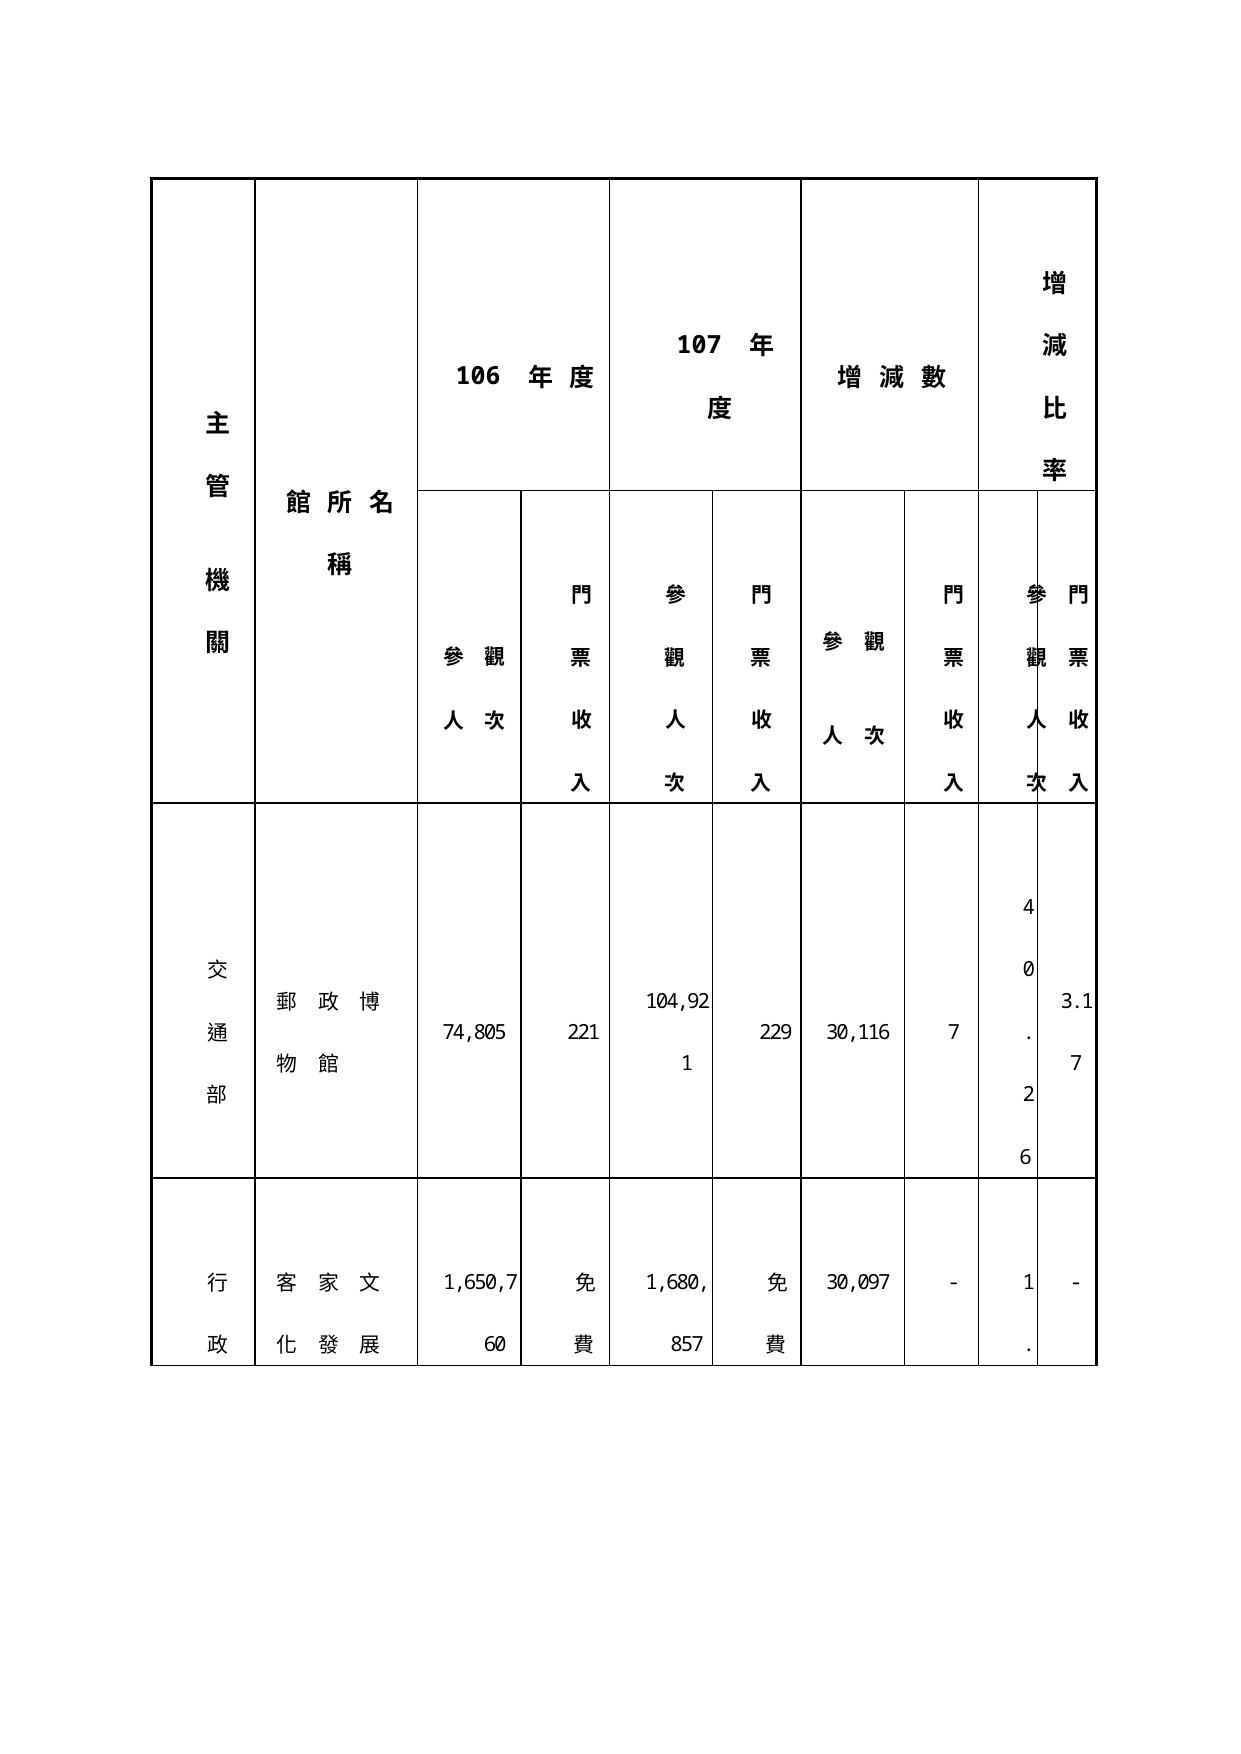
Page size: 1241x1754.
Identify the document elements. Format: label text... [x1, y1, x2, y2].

table_cell 7 [905, 804, 978, 1177]
table_cell 交通部 [153, 804, 254, 1177]
table_header 106年度 [418, 180, 609, 490]
table_cell 30,116 [802, 804, 904, 1177]
table_cell 門票 收入 [905, 491, 978, 802]
table_cell - [1038, 1179, 1095, 1365]
table_cell 行政 [153, 1179, 254, 1365]
table_cell 3.17 [1038, 804, 1095, 1177]
table_header 107年度 [610, 180, 800, 490]
table_cell 參觀 人次 [802, 491, 904, 802]
table_header 增減數 [802, 180, 978, 490]
table_cell 客家文化發展 [256, 1179, 417, 1365]
table_cell 30,097 [802, 1179, 904, 1365]
table_cell 門票 收入 [522, 491, 609, 802]
table_header 館所名稱 [256, 180, 417, 802]
table_cell 參觀 人次 [418, 491, 520, 802]
table_cell 1,650,760 [418, 1179, 520, 1365]
table_cell 免費 [713, 1179, 800, 1365]
table_cell 免費 [522, 1179, 609, 1365]
table_cell 74,805 [418, 804, 520, 1177]
table_cell 門票 收入 [713, 491, 800, 802]
table_cell - [905, 1179, 978, 1365]
table_cell 參觀 人次 [610, 491, 712, 802]
table_cell 104,921 [610, 804, 712, 1177]
table_header 主管 機關 [153, 180, 254, 802]
table_cell 229 [713, 804, 800, 1177]
table_cell 1. [979, 1179, 1037, 1365]
table_cell 門票 收入 [1038, 491, 1095, 802]
table_cell 1,680,857 [610, 1179, 712, 1365]
table_cell 參觀 人次 [979, 491, 1037, 802]
table_cell 40.26 [979, 804, 1037, 1177]
table_cell 郵政博物館 [256, 804, 417, 1177]
table_header 增減比率 [979, 180, 1095, 490]
table_cell 221 [522, 804, 609, 1177]
